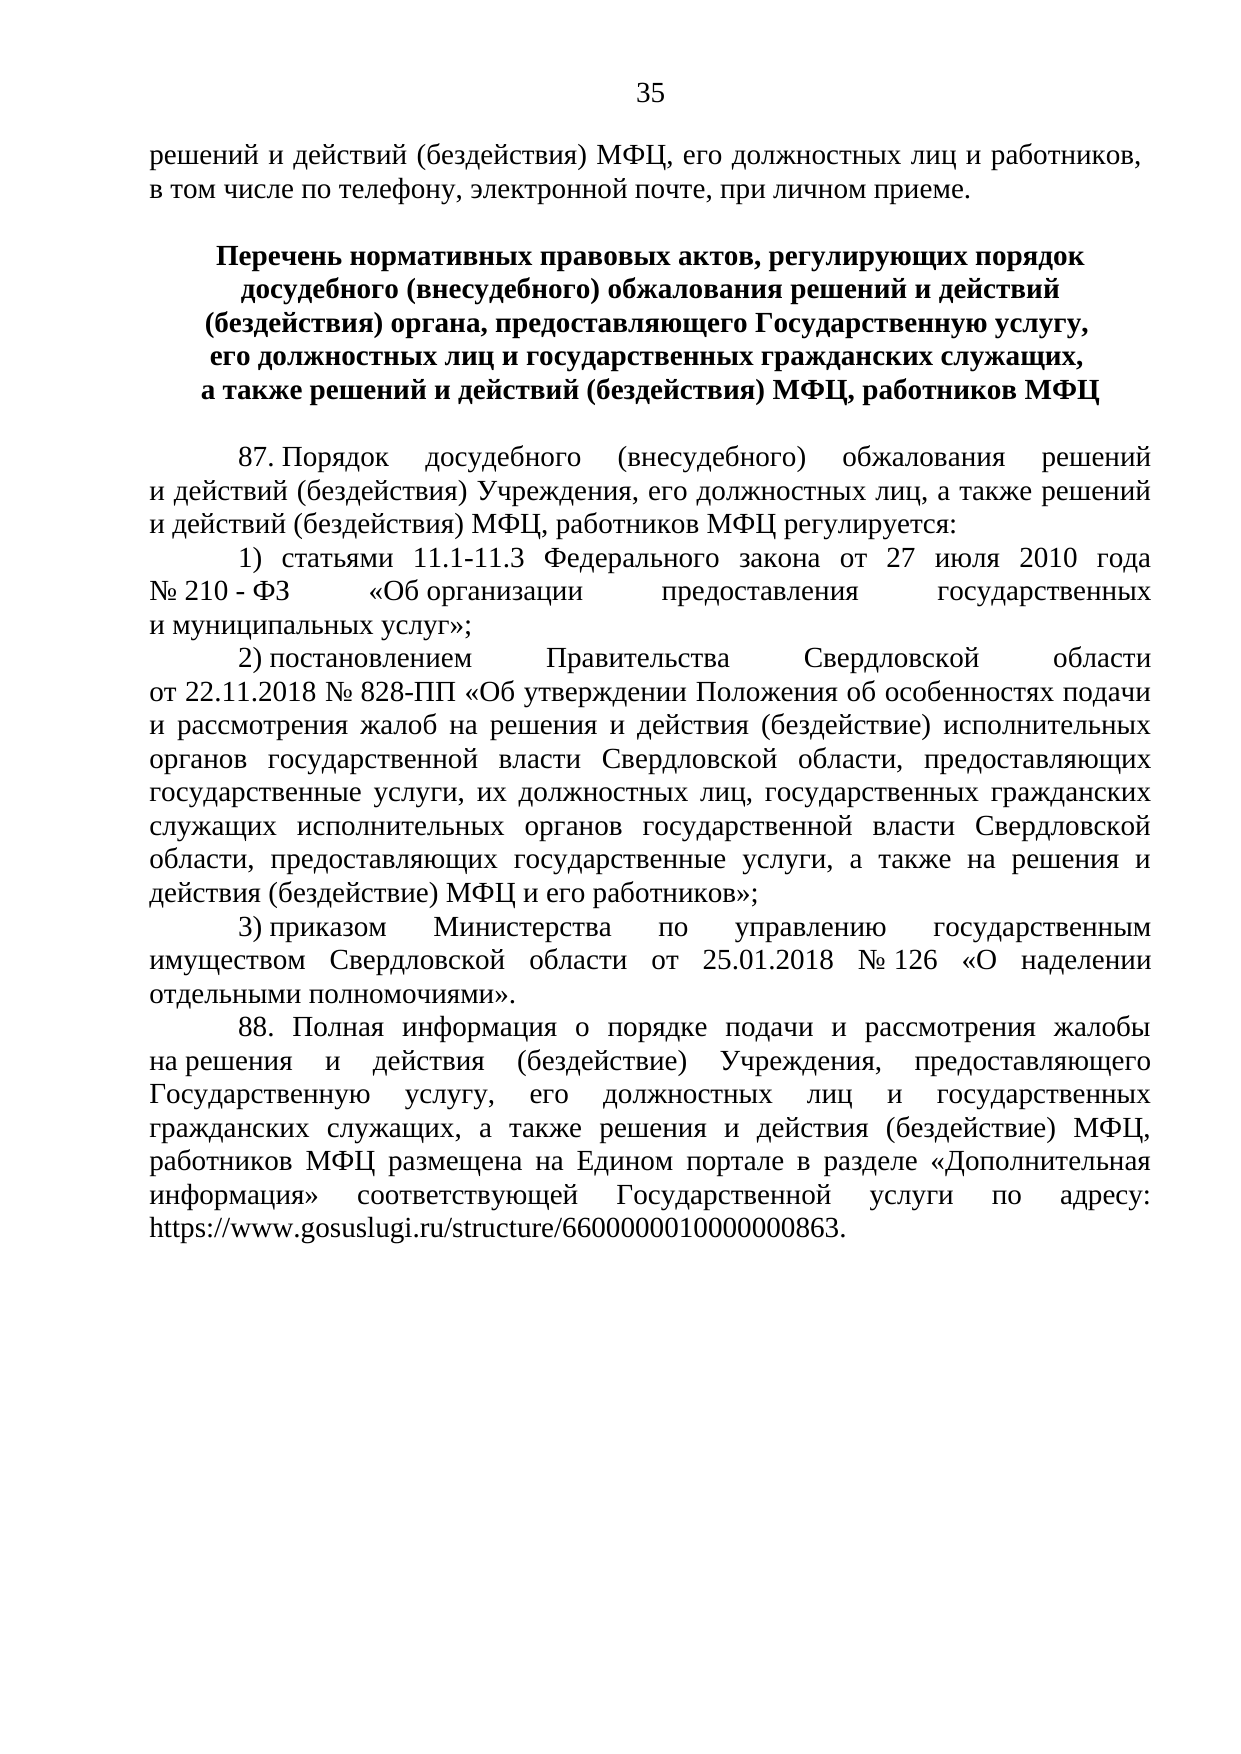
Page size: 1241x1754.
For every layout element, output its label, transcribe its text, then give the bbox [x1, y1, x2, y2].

text 87. Порядок досудебного (внесудебного) обжалования решений и действий (бездействия) Учреждения, его должностных лиц, а также решений и действий (бездействия) МФЦ, работников МФЦ регулируется: [149, 439, 1152, 540]
text решений и действий (бездействия) МФЦ, его должностных лиц и работников, в том числе по телефону, электронной почте, при личном приеме. [149, 137, 1152, 204]
text Перечень нормативных правовых актов, регулирующих порядок досудебного (внесудебного) обжалования решений и действий (бездействия) органа, предоставляющего Государственную услугу, [149, 238, 1152, 338]
text его должностных лиц и государственных гражданских служащих, [149, 338, 1152, 372]
text а также решений и действий (бездействия) МФЦ, работников МФЦ [149, 372, 1152, 406]
text 1) статьями 11.1-11.3 Федерального закона от 27 июля 2010 года № 210 - ФЗ «Об организации предоставления государственных и муниципальных услуг»; [149, 540, 1152, 640]
text 2) постановлением Правительства Свердловской области от 22.11.2018 № 828-ПП «Об утверждении Положения об особенностях подачи и рассмотрения жалоб на решения и действия (бездействие) исполнительных органов государственной власти Свердловской области, предоставляющих государственные услуги, их должностных лиц, государственных гражданских служащих исполнительных органов государственной власти Свердловской области, предоставляющих государственные услуги, а также на решения и действия (бездействие) МФЦ и его работников»; [149, 640, 1152, 909]
text 3) приказом Министерства по управлению государственным имуществом Свердловской области от 25.01.2018 № 126 «О наделении отдельными полномочиями». [149, 909, 1152, 1009]
text 88. Полная информация о порядке подачи и рассмотрения жалобы на решения и действия (бездействие) Учреждения, предоставляющего Государственную услугу, его должностных лиц и государственных гражданских служащих, а также решения и действия (бездействие) МФЦ, работников МФЦ размещена на Едином портале в разделе «Дополнительная информация» соответствующей Государственной услуги по адресу: https://www.gosuslugi.ru/structure/6600000010000000863. [149, 1009, 1152, 1244]
